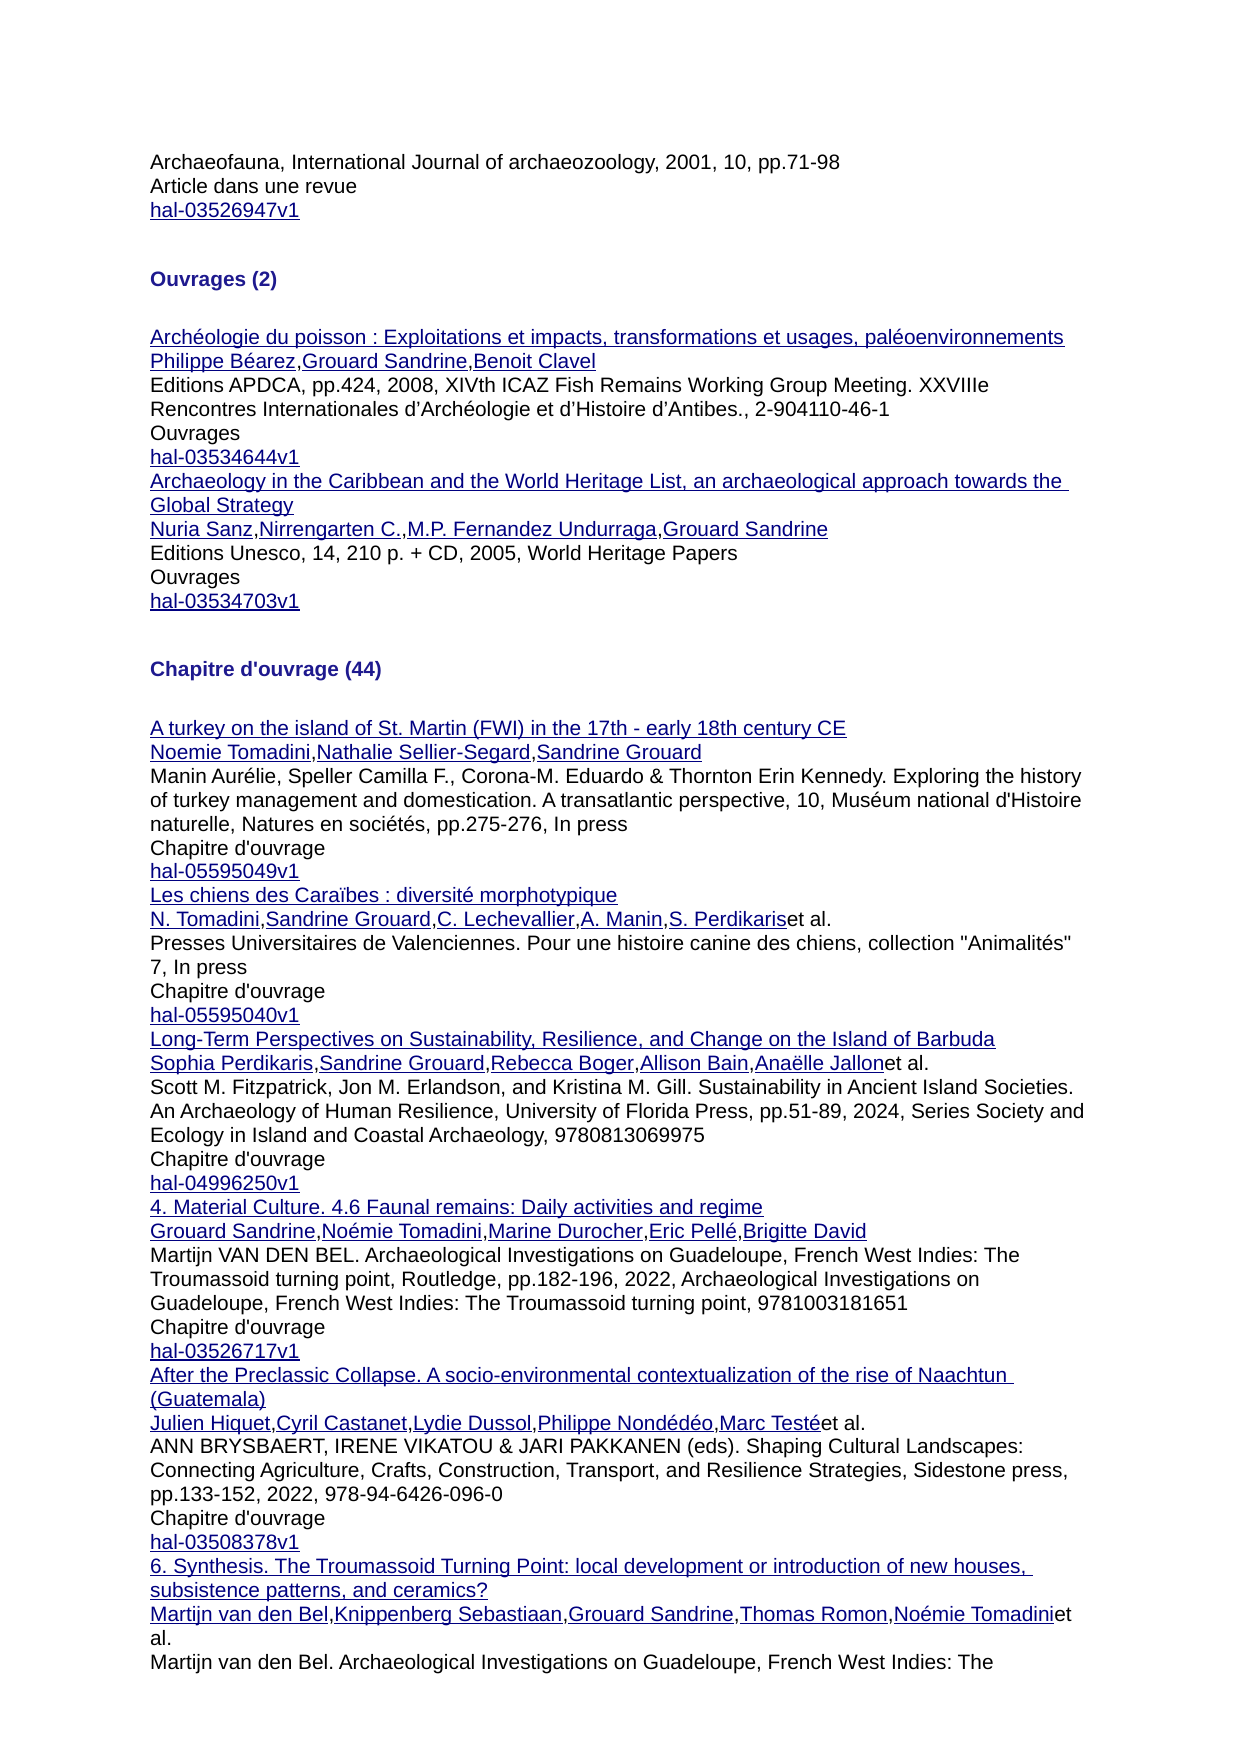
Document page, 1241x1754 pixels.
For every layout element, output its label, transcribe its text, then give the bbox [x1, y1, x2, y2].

table_cell Archaeology in the Caribbean and the World Heritage List, an archaeological approach towards the Global Strategy Nuria Sanz,Nirrengarten C.,M.P. Fernandez Undurraga,Grouard Sandrine Editions Unesco, 14, 210 p. + CD, 2005, World Heritage Papers Ouvrages hal-03534703v1 [150, 469, 1090, 612]
table_cell After the Preclassic Collapse. A socio-environmental contextualization of the rise of Naachtun (Guatemala) Julien Hiquet,Cyril Castanet,Lydie Dussol,Philippe Nondédéo,Marc Testéet al. ANN BRYSBAERT, IRENE VIKATOU & JARI PAKKANEN (eds). Shaping Cultural Landscapes: Connecting Agriculture, Crafts, Construction, Transport, and Resilience Strategies, Sidestone press, pp.133-152, 2022, 978-94-6426-096-0 Chapitre d'ouvrage hal-03508378v1 [150, 1363, 1090, 1554]
table_header Archéologie du poisson : Exploitations et impacts, transformations et usages, paléoenvironnements Philippe Béarez,Grouard Sandrine,Benoit Clavel Editions APDCA, pp.424, 2008, XIVth ICAZ Fish Remains Working Group Meeting. XXVIIIe Rencontres Internationales d’Archéologie et d’Histoire d’Antibes., 2-904110-46-1 Ouvrages hal-03534644v1 [150, 325, 1090, 469]
table_cell 6. Synthesis. The Troumassoid Turning Point: local development or introduction of new houses, subsistence patterns, and ceramics? Martijn van den Bel,Knippenberg Sebastiaan,Grouard Sandrine,Thomas Romon,Noémie Tomadiniet al. Martijn van den Bel. Archaeological Investigations on Guadeloupe, French West Indies: The [150, 1554, 1090, 1674]
table_cell 4. Material Culture. 4.6 Faunal remains: Daily activities and regime Grouard Sandrine,Noémie Tomadini,Marine Durocher,Eric Pellé,Brigitte David Martijn VAN DEN BEL. Archaeological Investigations on Guadeloupe, French West Indies: The Troumassoid turning point, Routledge, pp.182-196, 2022, Archaeological Investigations on Guadeloupe, French West Indies: The Troumassoid turning point, 9781003181651 Chapitre d'ouvrage hal-03526717v1 [150, 1195, 1090, 1362]
table_header A turkey on the island of St. Martin (FWI) in the 17th - early 18th century CE Noemie Tomadini,Nathalie Sellier-Segard,Sandrine Grouard Manin Aurélie, Speller Camilla F., Corona-M. Eduardo & Thornton Erin Kennedy. Exploring the history of turkey management and domestication. A transatlantic perspective, 10, Muséum national d'Histoire naturelle, Natures en sociétés, pp.275-276, In press Chapitre d'ouvrage hal-05595049v1 [150, 716, 1090, 883]
subtitle Ouvrages (2) [150, 267, 1090, 291]
table_cell Archaeofauna, International Journal of archaeozoology, 2001, 10, pp.71-98 Article dans une revue hal-03526947v1 [150, 150, 1090, 222]
table_cell Les chiens des Caraïbes : diversité morphotypique N. Tomadini,Sandrine Grouard,C. Lechevallier,A. Manin,S. Perdikariset al. Presses Universitaires de Valenciennes. Pour une histoire canine des chiens, collection "Animalités" 7, In press Chapitre d'ouvrage hal-05595040v1 [150, 883, 1090, 1027]
subtitle Chapitre d'ouvrage (44) [150, 657, 1090, 681]
table_cell Long-Term Perspectives on Sustainability, Resilience, and Change on the Island of Barbuda Sophia Perdikaris,Sandrine Grouard,Rebecca Boger,Allison Bain,Anaëlle Jallonet al. Scott M. Fitzpatrick, Jon M. Erlandson, and Kristina M. Gill. Sustainability in Ancient Island Societies. An Archaeology of Human Resilience, University of Florida Press, pp.51-89, 2024, Series Society and Ecology in Island and Coastal Archaeology, 9780813069975 Chapitre d'ouvrage hal-04996250v1 [150, 1027, 1090, 1195]
